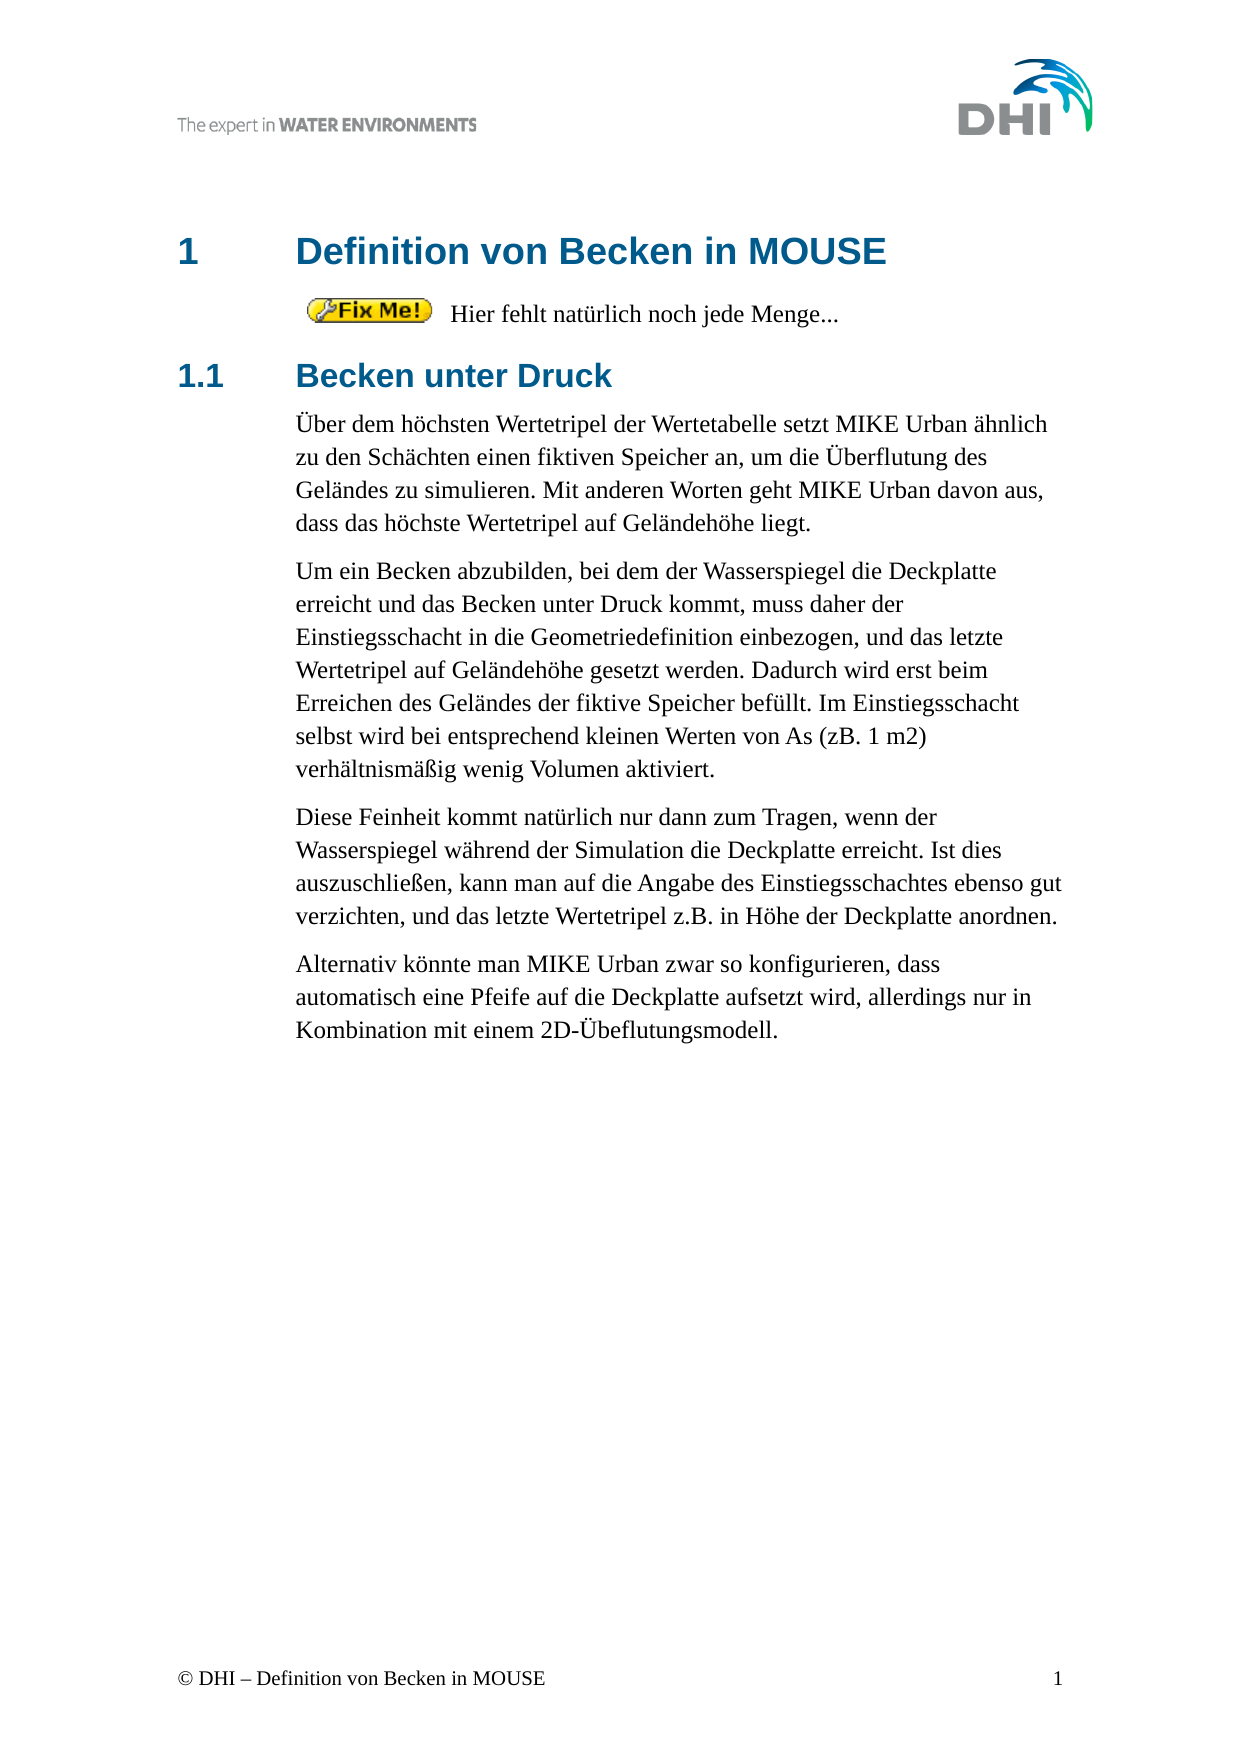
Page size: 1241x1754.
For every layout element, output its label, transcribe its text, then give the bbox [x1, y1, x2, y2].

text Diese Feinheit kommt natürlich nur dann zum Tragen, wenn der Wasserspiegel während der Simulation die Deckplatte erreicht. Ist dies auszuschließen, kann man auf die Angabe des Einstiegsschachtes ebenso gut verzichten, und das letzte Wertetripel z.B. in Höhe der Deckplatte anordnen. [295, 802, 1063, 930]
text Alternativ könnte man MIKE Urban zwar so konfigurieren, dass automatisch eine Pfeife auf die Deckplatte aufsetzt wird, allerdings nur in Kombination mit einem 2D-Übeflutungsmodell. [295, 949, 1063, 1043]
picture [958, 59, 1093, 135]
text Über dem höchsten Wertetripel der Wertetabelle setzt MIKE Urban ähnlich zu den Schächten einen fiktiven Speicher an, um die Überflutung des Geländes zu simulieren. Mit anderen Worten geht MIKE Urban davon aus, dass das höchste Wertetripel auf Geländehöhe liegt. [295, 409, 1063, 537]
text Hier fehlt natürlich noch jede Menge... [295, 299, 1063, 328]
picture [307, 298, 433, 323]
subtitle Definition von Becken in MOUSE [177, 229, 1063, 272]
picture [177, 117, 477, 135]
text Um ein Becken abzubilden, bei dem der Wasserspiegel die Deckplatte erreicht und das Becken unter Druck kommt, muss daher der Einstiegsschacht in die Geometriedefinition einbezogen, und das letzte Wertetripel auf Geländehöhe gesetzt werden. Dadurch wird erst beim Erreichen des Geländes der fiktive Speicher befüllt. Im Einstiegsschacht selbst wird bei entsprechend kleinen Werten von As (zB. 1 m2) verhältnismäßig wenig Volumen aktiviert. [295, 556, 1063, 783]
subtitle Becken unter Druck [177, 356, 1063, 394]
